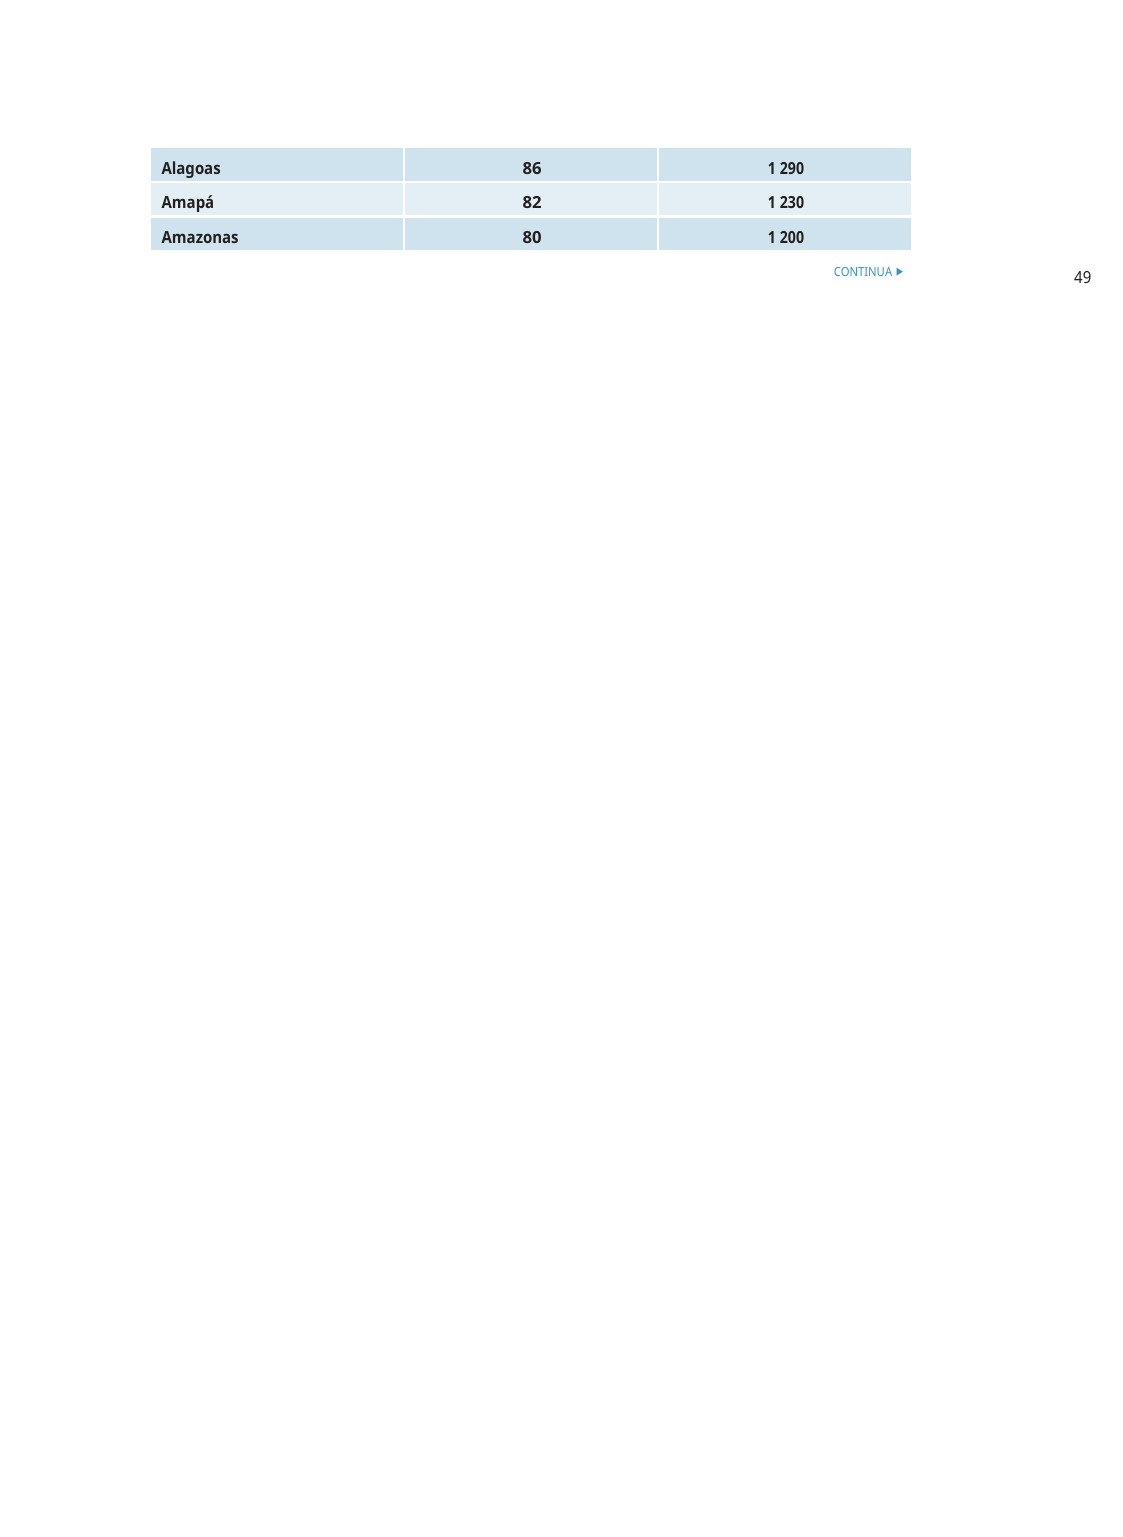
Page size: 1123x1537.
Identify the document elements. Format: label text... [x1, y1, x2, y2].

table_cell 1 230 [659, 183, 911, 215]
table_cell 80 [405, 218, 657, 250]
table_cell 86 [405, 148, 657, 181]
table_cell 1 200 [659, 218, 911, 250]
table_cell 82 [405, 183, 657, 215]
table_cell Amazonas [151, 218, 403, 250]
text CONTINUA ⯈ 49 [833, 258, 1104, 288]
table_cell Alagoas [151, 148, 403, 181]
table_cell Amapá [151, 183, 403, 215]
table_cell 1 290 [659, 148, 911, 181]
